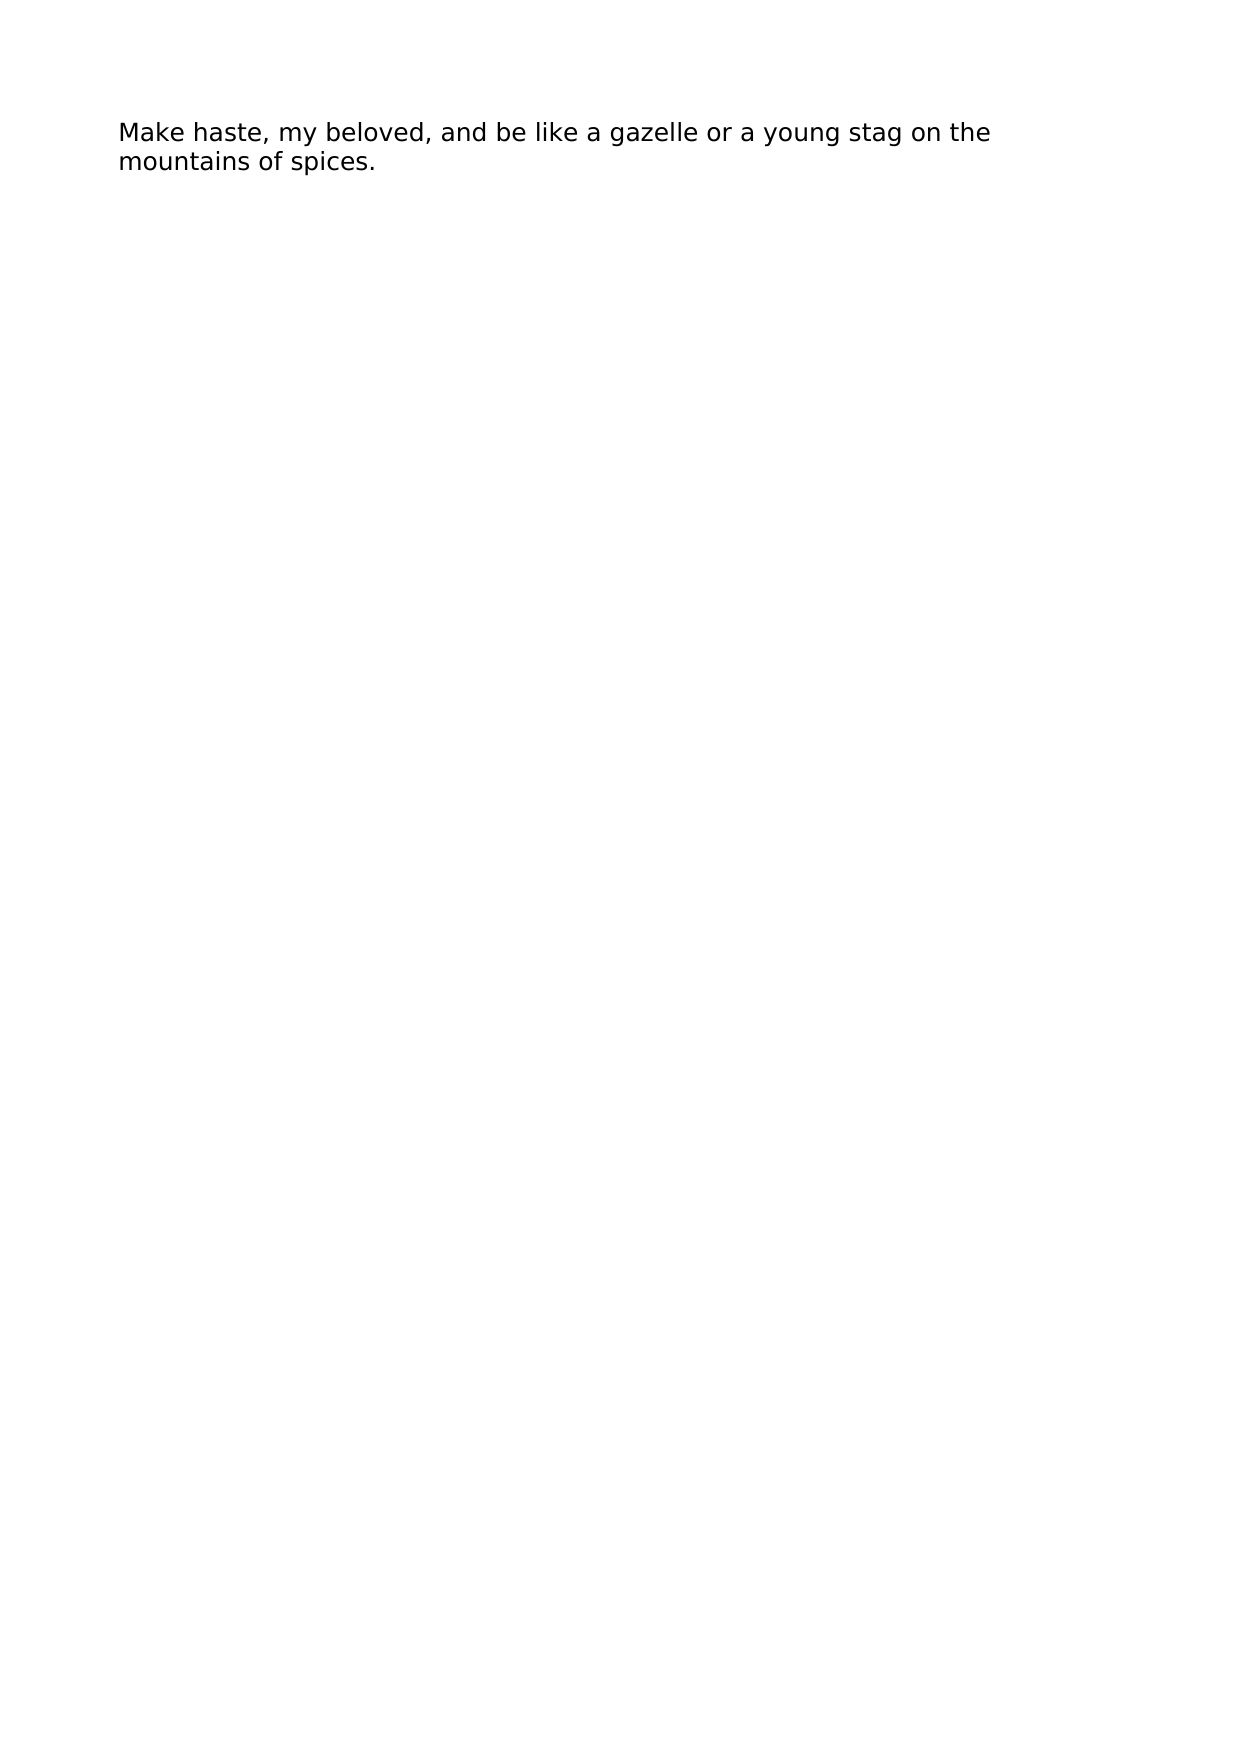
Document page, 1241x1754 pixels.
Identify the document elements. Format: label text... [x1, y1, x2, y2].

text Make haste, my beloved, and be like a gazelle or a young stag on the mountains of spices. [118, 118, 1122, 176]
